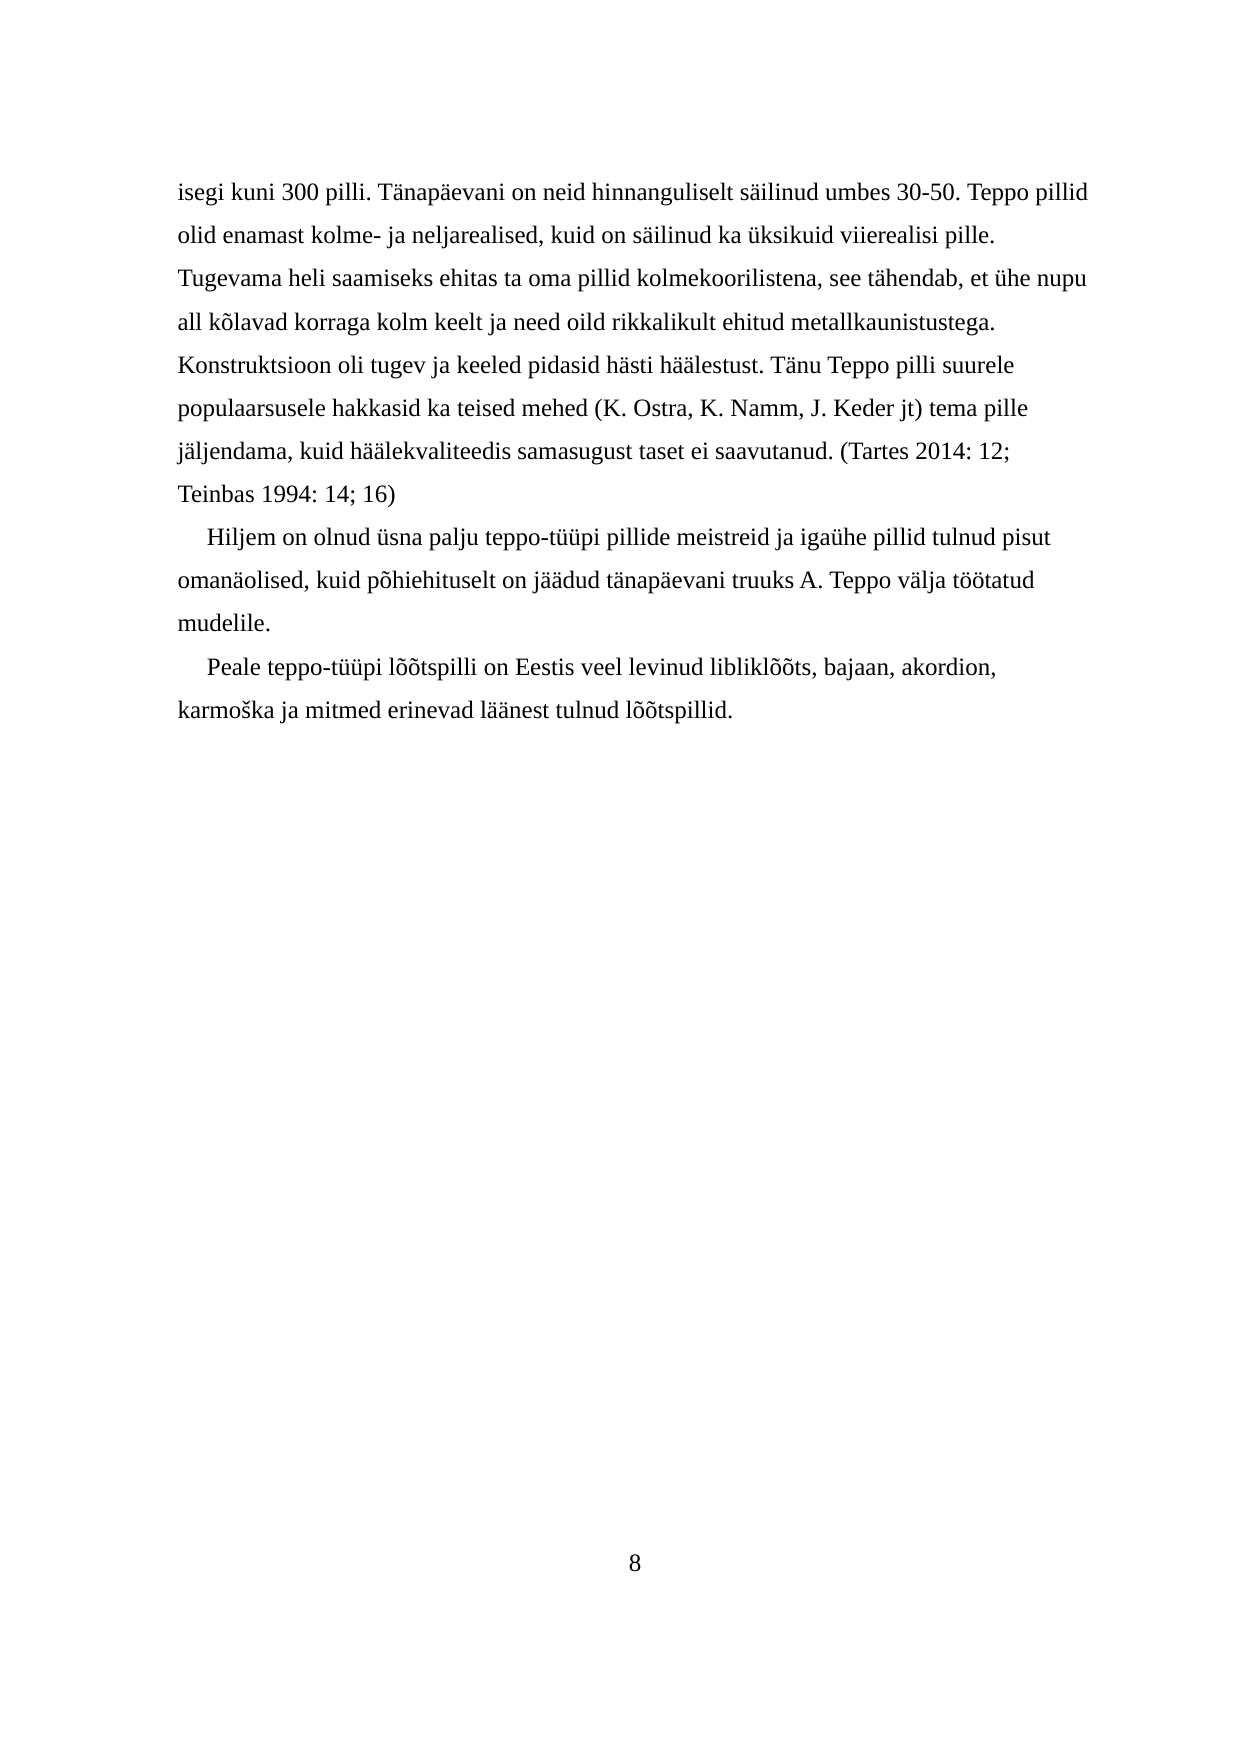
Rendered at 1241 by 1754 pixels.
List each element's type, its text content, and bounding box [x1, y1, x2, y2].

text Peale teppo-tüüpi lõõtspilli on Eestis veel levinud libliklõõts, bajaan, akordion, karmoška ja mitmed erinevad läänest tulnud lõõtspillid. [177, 652, 1093, 723]
text isegi kuni 300 pilli. Tänapäevani on neid hinnanguliselt säilinud umbes 30-50. Teppo pillid olid enamast kolme- ja neljarealised, kuid on säilinud ka üksikuid viierealisi pille. Tugevama heli saamiseks ehitas ta oma pillid kolmekoorilistena, see tähendab, et ühe nupu all kõlavad korraga kolm keelt ja need oild rikkalikult ehitud metallkaunistustega. Konstruktsioon oli tugev ja keeled pidasid hästi häälestust. Tänu Teppo pilli suurele populaarsusele hakkasid ka teised mehed (K. Ostra, K. Namm, J. Keder jt) tema pille jäljendama, kuid häälekvaliteedis samasugust taset ei saavutanud. (Tartes 2014: 12; Teinbas 1994: 14; 16) [177, 177, 1093, 508]
text Hiljem on olnud üsna palju teppo-tüüpi pillide meistreid ja igaühe pillid tulnud pisut omanäolised, kuid põhiehituselt on jäädud tänapäevani truuks A. Teppo välja töötatud mudelile. [177, 522, 1093, 637]
